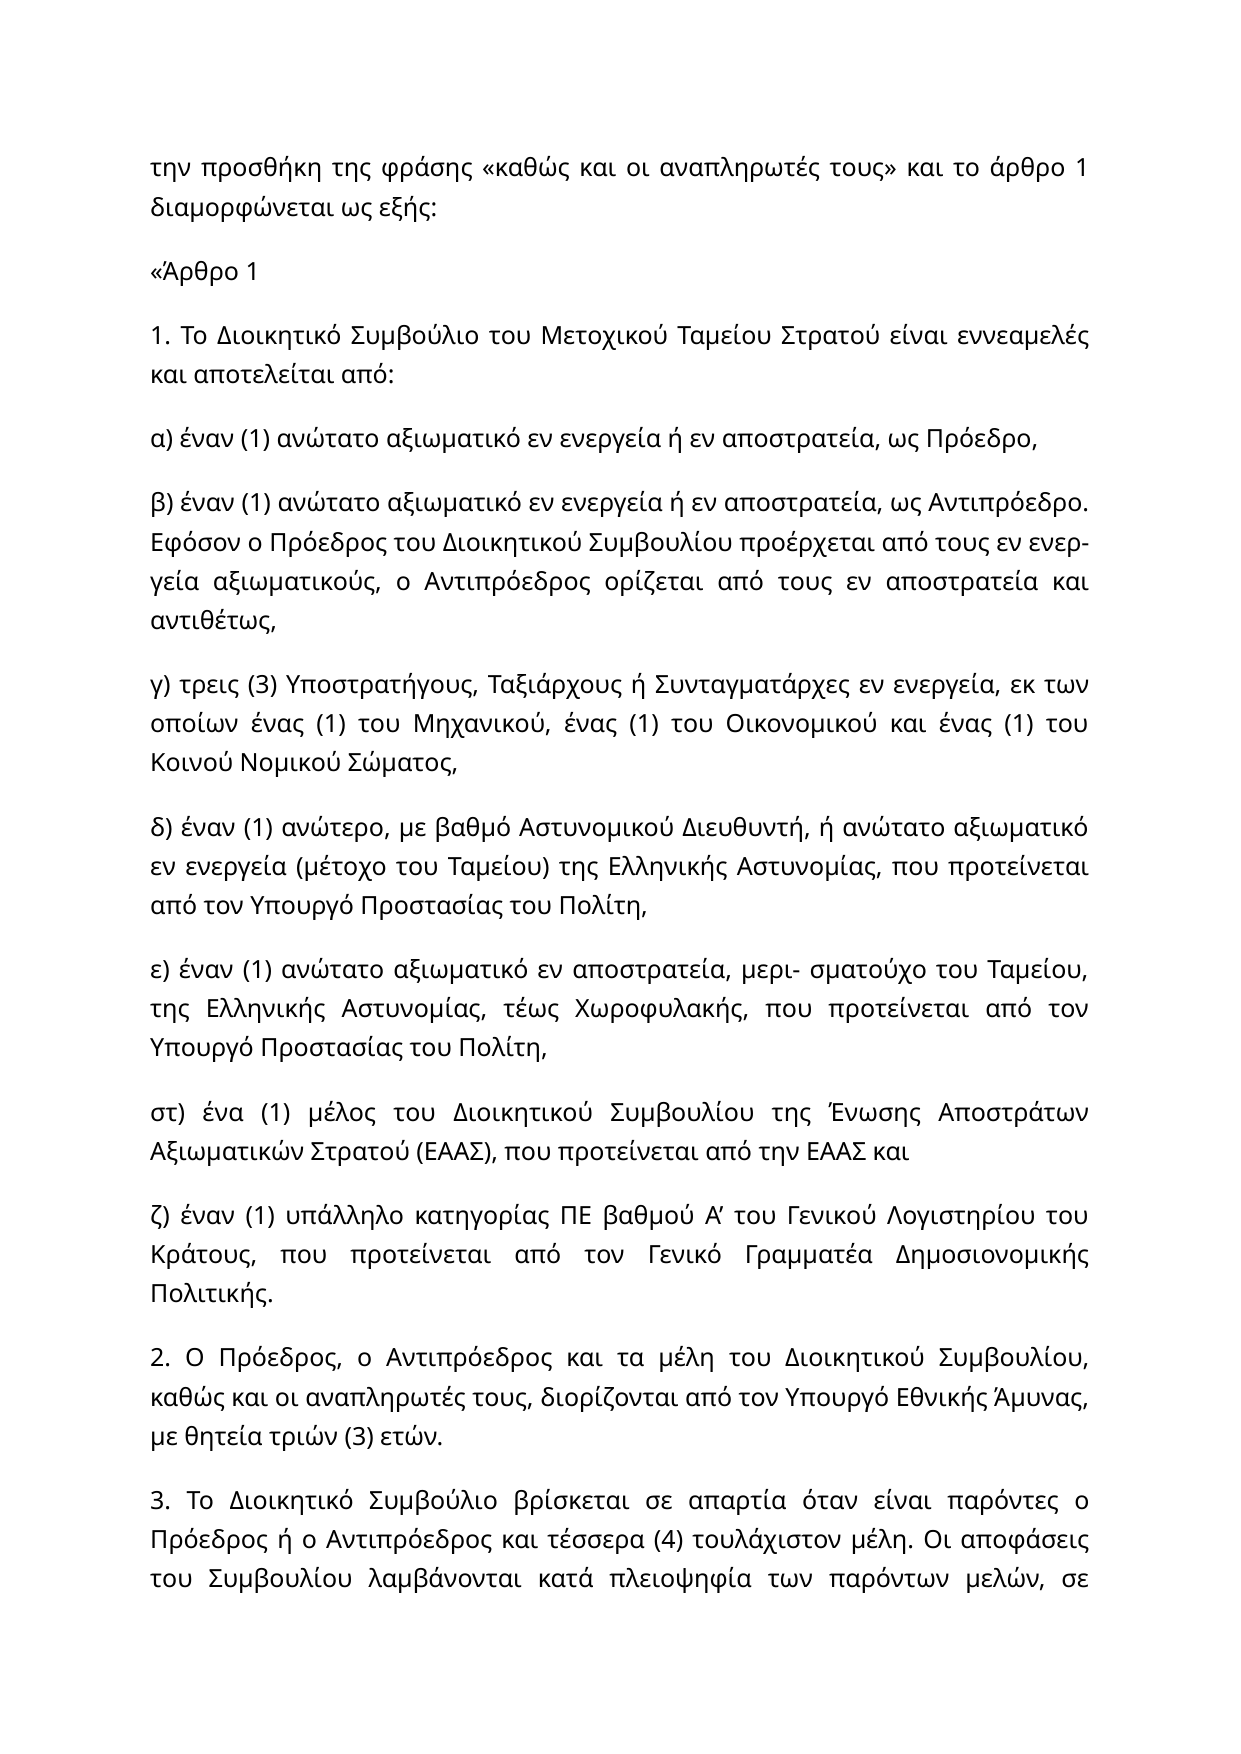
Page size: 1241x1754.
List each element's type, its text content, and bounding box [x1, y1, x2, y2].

text 2. Ο Πρόεδρος, ο Αντιπρόεδρος και τα μέλη του Διοικητικού Συμβουλίου, καθώς και οι αναπληρωτές τους, διορίζονται από τον Υπουργό Εθνικής Άμυνας, με θητεία τριών (3) ετών. [150, 1340, 1090, 1452]
text α) έναν (1) ανώτατο αξιωματικό εν ενεργεία ή εν αποστρατεία, ως Πρόεδρο, [150, 421, 1090, 455]
text δ) έναν (1) ανώτερο, με βαθμό Αστυνομικού Διευθυντή, ή ανώτατο αξιωματικό εν ενεργεία (μέτοχο του Ταμείου) της Ελληνικής Αστυνομίας, που προτείνεται από τον Υπουργό Προστασίας του Πολίτη, [150, 809, 1090, 922]
text στ) ένα (1) μέλος του Διοικητικού Συμβουλίου της Ένωσης Αποστράτων Αξιωματικών Στρατού (ΕΑΑΣ), που προτείνεται από την ΕΑΑΣ και [150, 1094, 1090, 1167]
text γ) τρεις (3) Υποστρατήγους, Ταξιάρχους ή Συνταγματάρχες εν ενεργεία, εκ των οποίων ένας (1) του Μηχανικού, ένας (1) του Οικονομικού και ένας (1) του Κοινού Νομικού Σώματος, [150, 667, 1090, 779]
text 1. Το Διοικητικό Συμβούλιο του Μετοχικού Ταμείου Στρατού είναι εννεαμελές και αποτελείται από: [150, 317, 1090, 391]
text β) έναν (1) ανώτατο αξιωματικό εν ενεργεία ή εν αποστρατεία, ως Αντιπρόεδρο. Εφόσον ο Πρόεδρος του Διοικητικού Συμβουλίου προέρχεται από τους εν ενερ- γεία αξιωματικούς, ο Αντιπρόεδρος ορίζεται από τους εν αποστρατεία και αντιθέτως, [150, 485, 1090, 637]
text ε) έναν (1) ανώτατο αξιωματικό εν αποστρατεία, μερι- σματούχο του Ταμείου, της Ελληνικής Αστυνομίας, τέως Χωροφυλακής, που προτείνεται από τον Υπουργό Προστασίας του Πολίτη, [150, 952, 1090, 1064]
text «Άρθρο 1 [150, 253, 1090, 287]
text 3. Το Διοικητικό Συμβούλιο βρίσκεται σε απαρτία όταν είναι παρόντες ο Πρόεδρος ή ο Αντιπρόεδρος και τέσσερα (4) τουλάχιστον μέλη. Οι αποφάσεις του Συμβουλίου λαμβάνονται κατά πλειοψηφία των παρόντων μελών, σε [150, 1482, 1090, 1595]
text την προσθήκη της φράσης «καθώς και οι αναπληρωτές τους» και το άρθρο 1 διαμορφώνεται ως εξής: [150, 150, 1090, 223]
text ζ) έναν (1) υπάλληλο κατηγορίας ΠΕ βαθμού Α’ του Γενικού Λογιστηρίου του Κράτους, που προτείνεται από τον Γενικό Γραμματέα Δημοσιονομικής Πολιτικής. [150, 1197, 1090, 1310]
